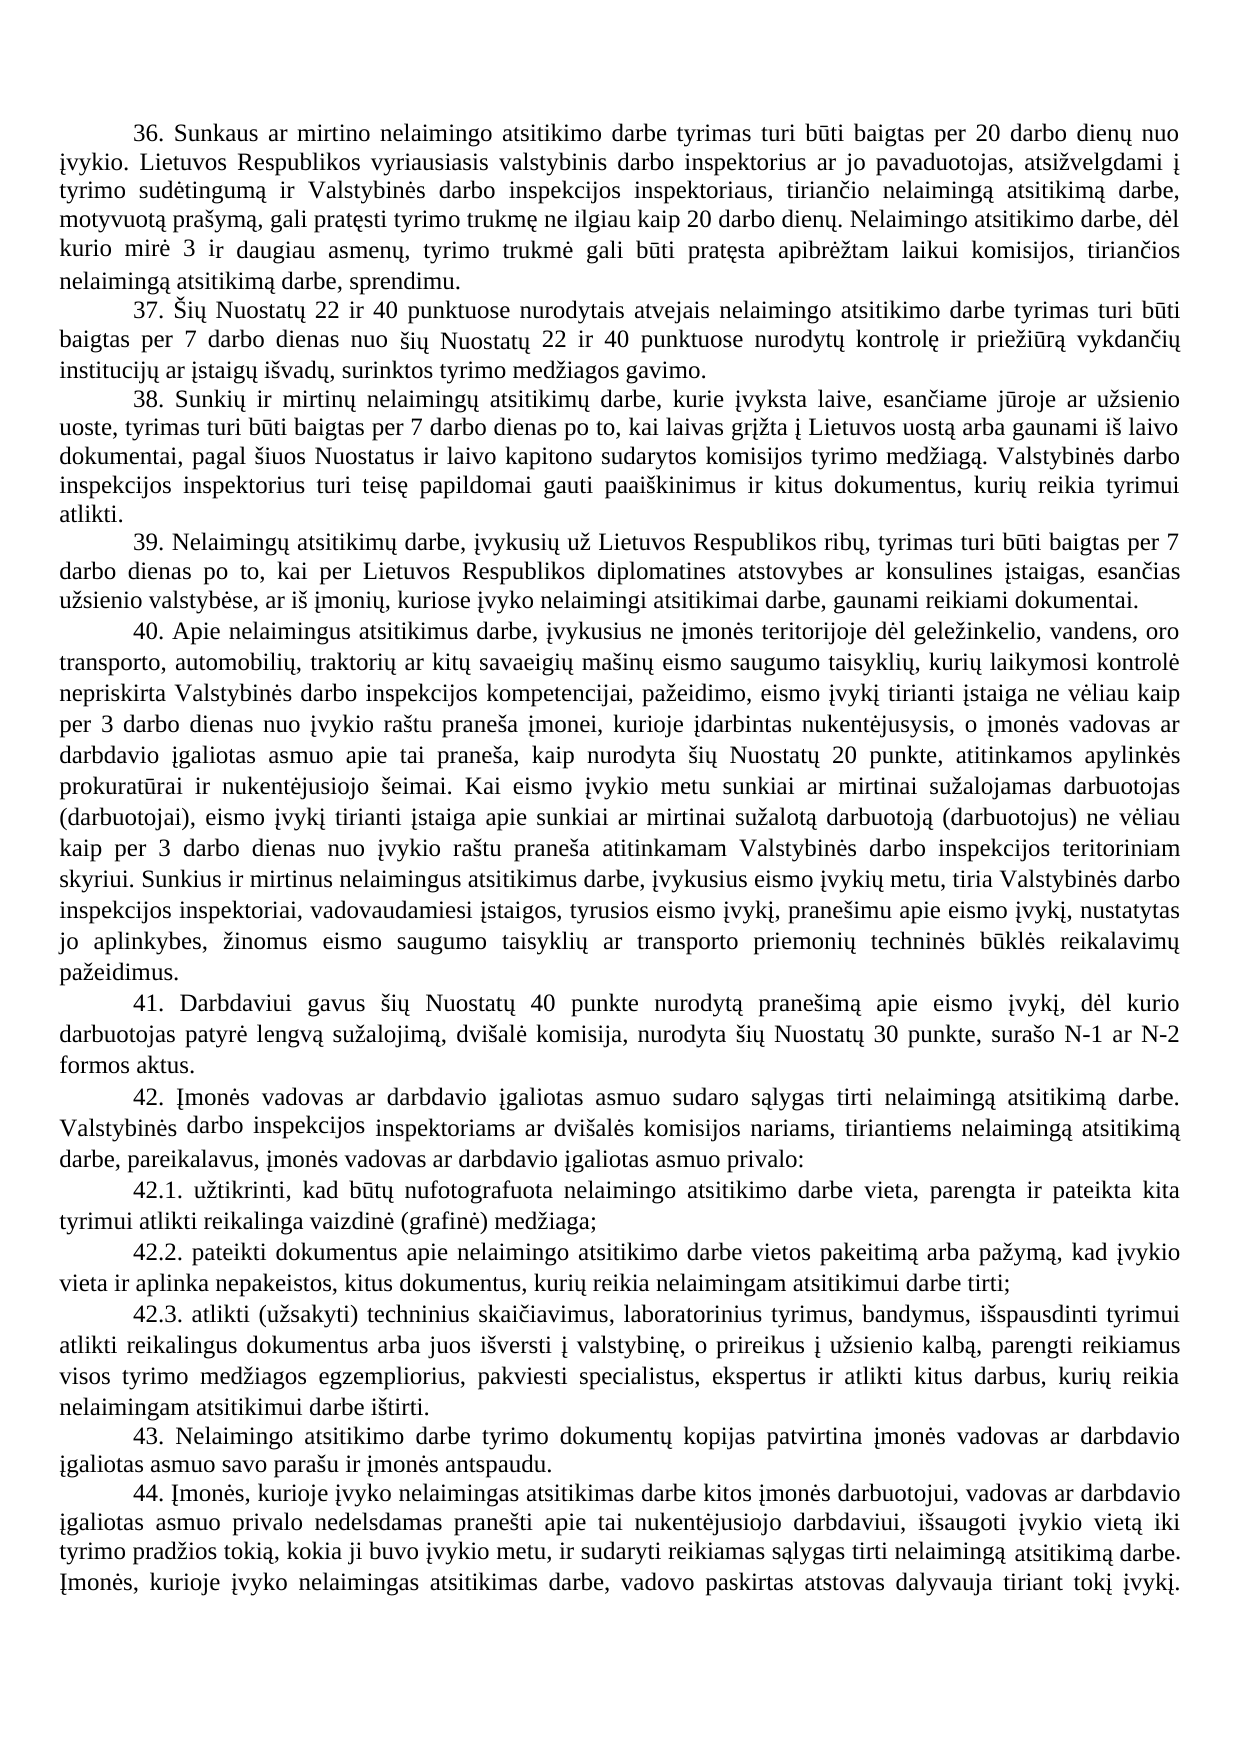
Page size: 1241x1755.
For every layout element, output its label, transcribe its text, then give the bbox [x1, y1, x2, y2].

text 36. Sunkaus ar mirtino nelaimingo atsitikimo darbe tyrimas turi būti baigtas per 20 darbo dienų nuo įvykio. Lietuvos Respublikos vyriausiasis valstybinis darbo inspektorius ar jo pavaduotojas, atsižvelgdami į tyrimo sudėtingumą ir Valstybinės darbo inspekcijos inspektoriaus, tiriančio nelaimingą atsitikimą darbe, motyvuotą prašymą, gali pratęsti tyrimo trukmę ne ilgiau kaip 20 darbo dienų. Nelaimingo atsitikimo darbe, dėl kurio mirė 3 ir daugiau asmenų, tyrimo trukmė gali būti pratęsta apibrėžtam laikui komisijos, tiriančios nelaimingą atsitikimą darbe, sprendimu. [59, 118, 1181, 295]
text 42.2. pateikti dokumentus apie nelaimingo atsitikimo darbe vietos pakeitimą arba pažymą, kad įvykio vieta ir aplinka nepakeistos, kitus dokumentus, kurių reikia nelaimingam atsitikimui darbe tirti; [59, 1234, 1181, 1297]
text 39. Nelaimingų atsitikimų darbe, įvykusių už Lietuvos Respublikos ribų, tyrimas turi būti baigtas per 7 darbo dienas po to, kai per Lietuvos Respublikos diplomatines atstovybes ar konsulines įstaigas, esančias užsienio valstybėse, ar iš įmonių, kuriose įvyko nelaimingi atsitikimai darbe, gaunami reikiami dokumentai. [59, 527, 1181, 614]
text 44. Įmonės, kurioje įvyko nelaimingas atsitikimas darbe kitos įmonės darbuotojui, vadovas ar darbdavio įgaliotas asmuo privalo nedelsdamas pranešti apie tai nukentėjusiojo darbdaviui, išsaugoti įvykio vietą iki tyrimo pradžios tokią, kokia ji buvo įvykio metu, ir sudaryti reikiamas sąlygas tirti nelaimingą atsitikimą darbe. Įmonės, kurioje įvyko nelaimingas atsitikimas darbe, vadovo paskirtas atstovas dalyvauja tiriant tokį įvykį. [59, 1478, 1181, 1596]
text 42.3. atlikti (užsakyti) techninius skaičiavimus, laboratorinius tyrimus, bandymus, išspausdinti tyrimui atlikti reikalingus dokumentus arba juos išversti į valstybinę, o prireikus į užsienio kalbą, parengti reikiamus visos tyrimo medžiagos egzempliorius, pakviesti specialistus, ekspertus ir atlikti kitus darbus, kurių reikia nelaimingam atsitikimui darbe ištirti. [59, 1297, 1181, 1421]
text 38. Sunkių ir mirtinų nelaimingų atsitikimų darbe, kurie įvyksta laive, esančiame jūroje ar užsienio uoste, tyrimas turi būti baigtas per 7 darbo dienas po to, kai laivas grįžta į Lietuvos uostą arba gaunami iš laivo dokumentai, pagal šiuos Nuostatus ir laivo kapitono sudarytos komisijos tyrimo medžiagą. Valstybinės darbo inspekcijos inspektorius turi teisę papildomai gauti paaiškinimus ir kitus dokumentus, kurių reikia tyrimui atlikti. [59, 384, 1181, 527]
text 41. Darbdaviui gavus šių Nuostatų 40 punkte nurodytą pranešimą apie eismo įvykį, dėl kurio darbuotojas patyrė lengvą sužalojimą, dvišalė komisija, nurodyta šių Nuostatų 30 punkte, surašo N-1 ar N-2 formos aktus. [59, 986, 1181, 1079]
text 40. Apie nelaimingus atsitikimus darbe, įvykusius ne įmonės teritorijoje dėl geležinkelio, vandens, oro transporto, automobilių, traktorių ar kitų savaeigių mašinų eismo saugumo taisyklių, kurių laikymosi kontrolė nepriskirta Valstybinės darbo inspekcijos kompetencijai, pažeidimo, eismo įvykį tirianti įstaiga ne vėliau kaip per 3 darbo dienas nuo įvykio raštu praneša įmonei, kurioje įdarbintas nukentėjusysis, o įmonės vadovas ar darbdavio įgaliotas asmuo apie tai praneša, kaip nurodyta šių Nuostatų 20 punkte, atitinkamos apylinkės prokuratūrai ir nukentėjusiojo šeimai. Kai eismo įvykio metu sunkiai ar mirtinai sužalojamas darbuotojas (darbuotojai), eismo įvykį tirianti įstaiga apie sunkiai ar mirtinai sužalotą darbuotoją (darbuotojus) ne vėliau kaip per 3 darbo dienas nuo įvykio raštu praneša atitinkamam Valstybinės darbo inspekcijos teritoriniam skyriui. Sunkius ir mirtinus nelaimingus atsitikimus darbe, įvykusius eismo įvykių metu, tiria Valstybinės darbo inspekcijos inspektoriai, vadovaudamiesi įstaigos, tyrusios eismo įvykį, pranešimu apie eismo įvykį, nustatytas jo aplinkybes, žinomus eismo saugumo taisyklių ar transporto priemonių techninės būklės reikalavimų pažeidimus. [59, 614, 1181, 986]
text 42. Įmonės vadovas ar darbdavio įgaliotas asmuo sudaro sąlygas tirti nelaimingą atsitikimą darbe. Valstybinės darbo inspekcijos inspektoriams ar dvišalės komisijos nariams, tiriantiems nelaimingą atsitikimą darbe, pareikalavus, įmonės vadovas ar darbdavio įgaliotas asmuo privalo: [59, 1079, 1181, 1172]
text 37. Šių Nuostatų 22 ir 40 punktuose nurodytais atvejais nelaimingo atsitikimo darbe tyrimas turi būti baigtas per 7 darbo dienas nuo šių Nuostatų 22 ir 40 punktuose nurodytų kontrolę ir priežiūrą vykdančių institucijų ar įstaigų išvadų, surinktos tyrimo medžiagos gavimo. [59, 295, 1181, 384]
text 43. Nelaimingo atsitikimo darbe tyrimo dokumentų kopijas patvirtina įmonės vadovas ar darbdavio įgaliotas asmuo savo parašu ir įmonės antspaudu. [59, 1421, 1181, 1478]
text 42.1. užtikrinti, kad būtų nufotografuota nelaimingo atsitikimo darbe vieta, parengta ir pateikta kita tyrimui atlikti reikalinga vaizdinė (grafinė) medžiaga; [59, 1172, 1181, 1234]
